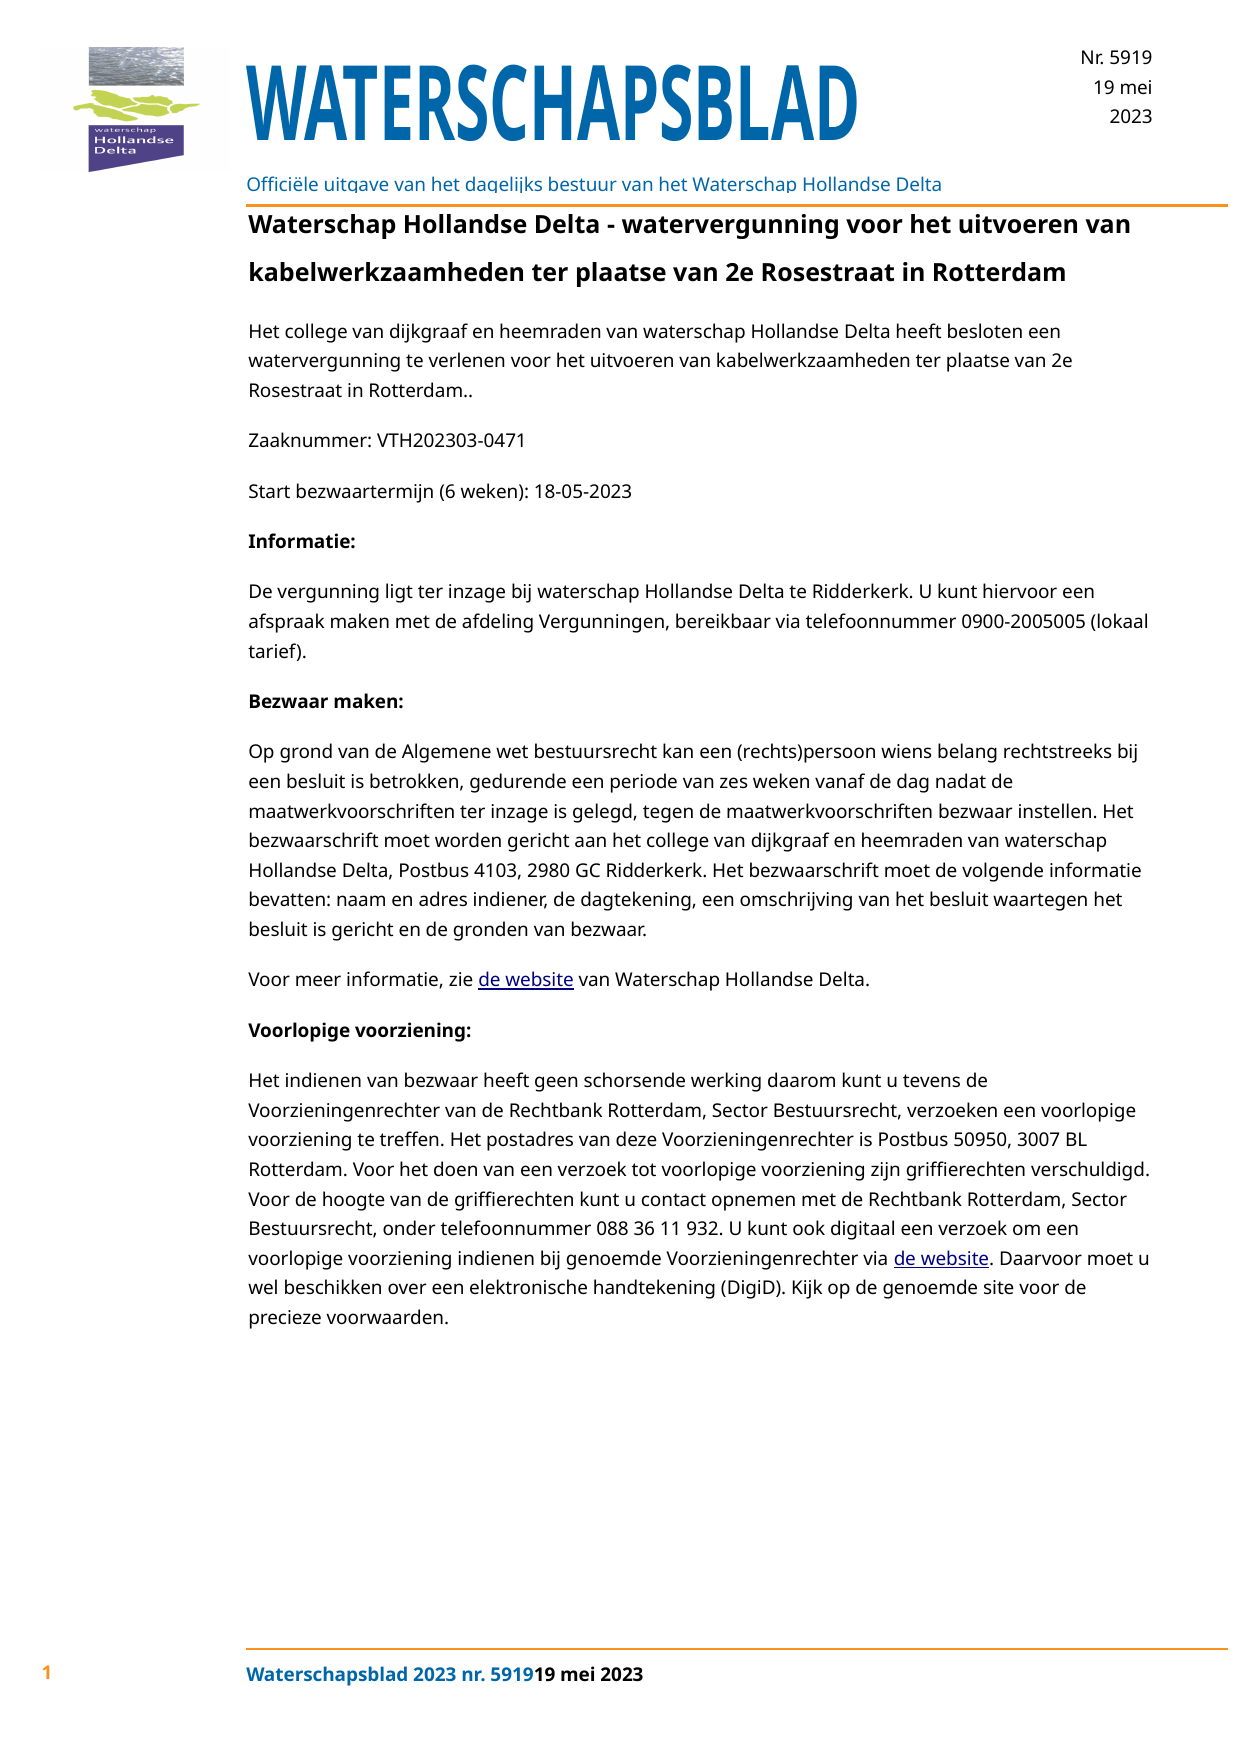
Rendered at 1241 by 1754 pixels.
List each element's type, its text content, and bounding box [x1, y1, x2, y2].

text Waterschap Hollandse Delta - watervergunning voor het uitvoeren van kabelwerkzaamheden ter plaatse van 2e Rosestraat in Rotterdam [248, 207, 1152, 288]
text Het indienen van bezwaar heeft geen schorsende werking daarom kunt u tevens de Voorzieningenrechter van de Rechtbank Rotterdam, Sector Bestuursrecht, verzoeken een voorlopige voorziening te treffen. Het postadres van deze Voorzieningenrechter is Postbus 50950, 3007 BL Rotterdam. Voor het doen van een verzoek tot voorlopige voorziening zijn griffierechten verschuldigd. Voor de hoogte van de griffierechten kunt u contact opnemen met de Rechtbank Rotterdam, Sector Bestuursrecht, onder telefoonnummer 088 36 11 932. U kunt ook digitaal een verzoek om een voorlopige voorziening indienen bij genoemde Voorzieningenrechter via de website. Daarvoor moet u wel beschikken over een elektronische handtekening (DigiD). Kijk op de genoemde site voor de precieze voorwaarden. [248, 1067, 1152, 1330]
text De vergunning ligt ter inzage bij waterschap Hollandse Delta te Ridderkerk. U kunt hiervoor een afspraak maken met de afdeling Vergunningen, bereikbaar via telefoonnummer 0900-2005005 (lokaal tarief). [248, 579, 1152, 664]
text Bezwaar maken: [248, 688, 1152, 714]
text Voorlopige voorziening: [248, 1017, 1152, 1043]
text Zaaknummer: VTH202303-0471 [248, 427, 1152, 453]
text Het college van dijkgraaf en heemraden van waterschap Hollandse Delta heeft besloten een watervergunning te verlenen voor het uitvoeren van kabelwerkzaamheden ter plaatse van 2e Rosestraat in Rotterdam.. [248, 318, 1152, 403]
text Op grond van de Algemene wet bestuursrecht kan een (rechts)persoon wiens belang rechtstreeks bij een besluit is betrokken, gedurende een periode van zes weken vanaf de dag nadat de maatwerkvoorschriften ter inzage is gelegd, tegen de maatwerkvoorschriften bezwaar instellen. Het bezwaarschrift moet worden gericht aan het college van dijkgraaf en heemraden van waterschap Hollandse Delta, Postbus 4103, 2980 GC Ridderkerk. Het bezwaarschrift moet de volgende informatie bevatten: naam en adres indiener, de dagtekening, een omschrijving van het besluit waartegen het besluit is gericht en de gronden van bezwaar. [248, 739, 1152, 942]
text Informatie: [248, 528, 1152, 554]
picture [41, 47, 231, 172]
text Start bezwaartermijn (6 weken): 18-05-2023 [248, 478, 1152, 504]
text Voor meer informatie, zie de website van Waterschap Hollandse Delta. [248, 967, 1152, 992]
